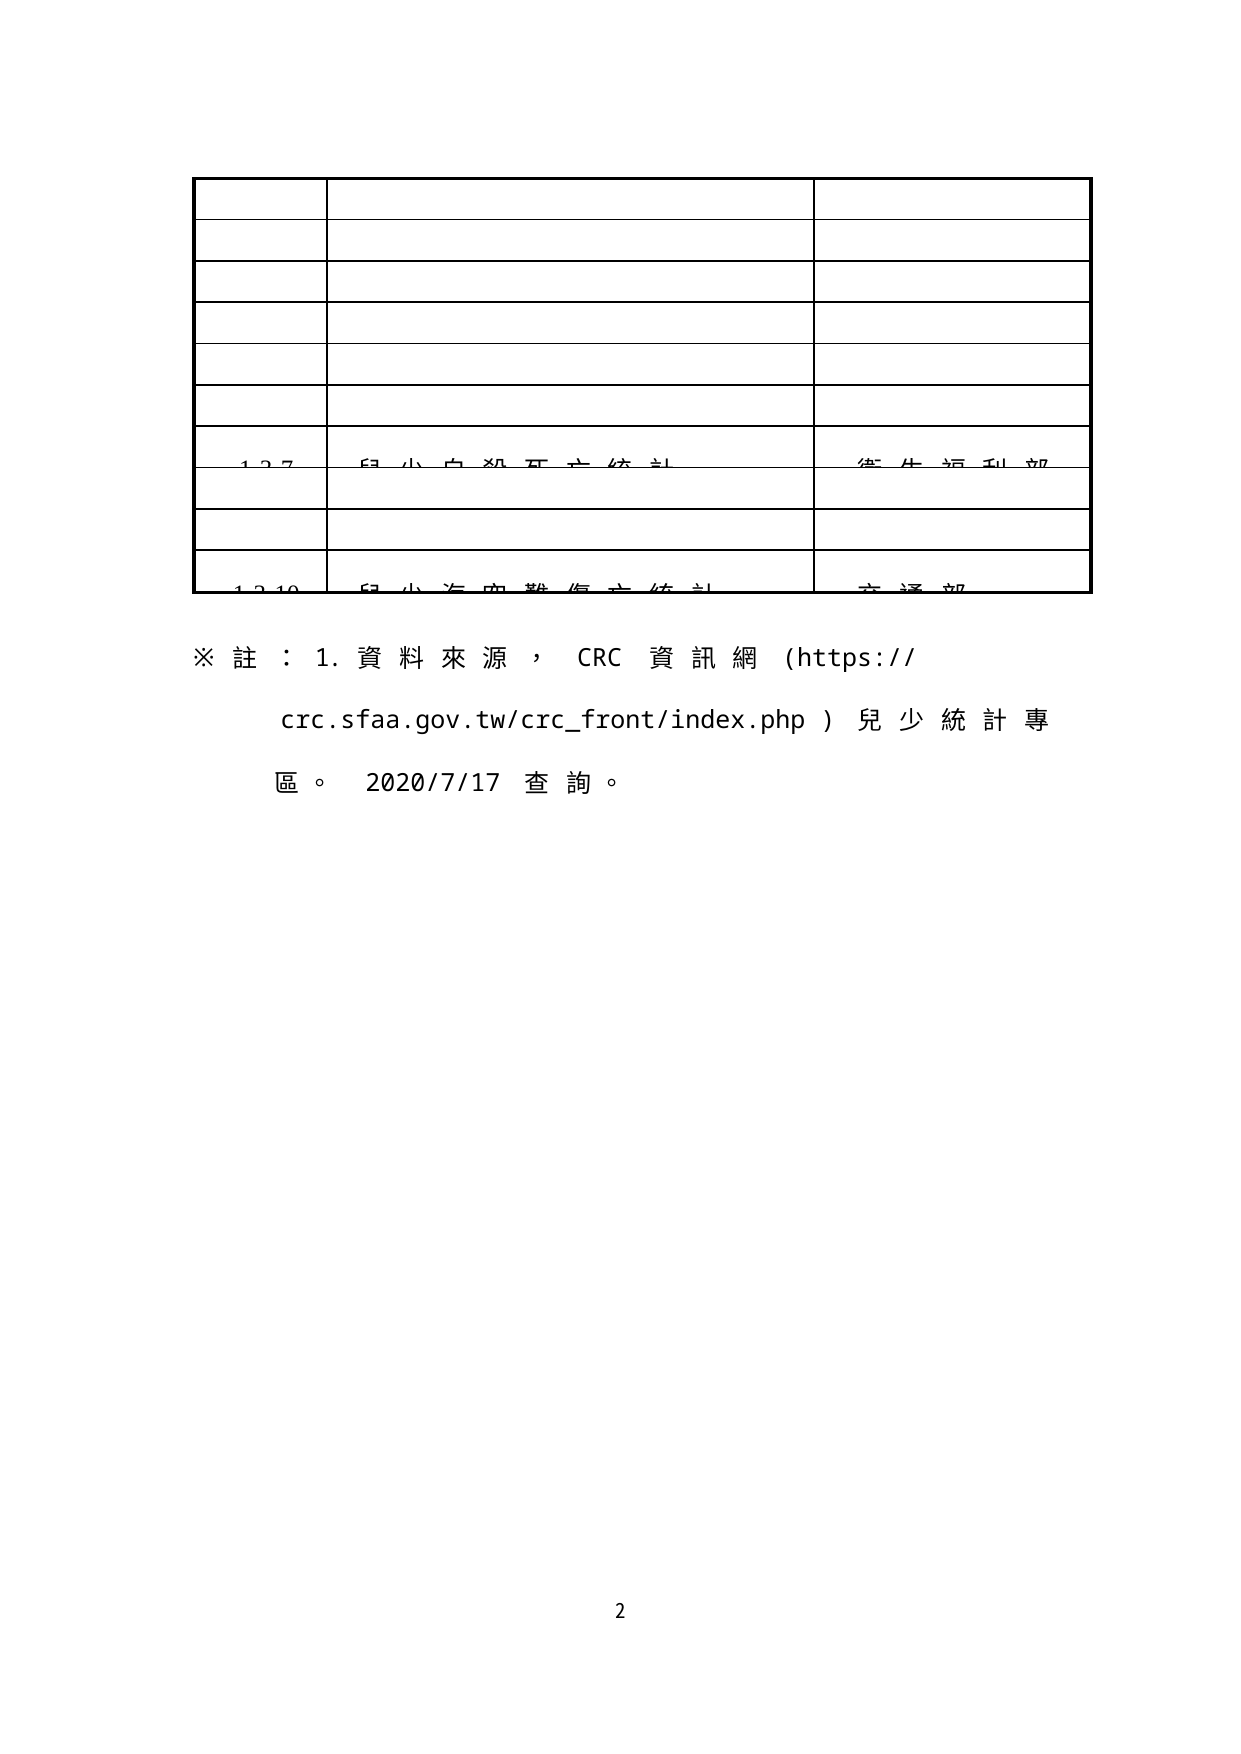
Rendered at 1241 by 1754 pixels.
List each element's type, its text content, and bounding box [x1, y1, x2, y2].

table_cell 兒少事故傷害死亡統計 [328, 386, 813, 425]
table_cell 1-3-4 [196, 303, 326, 343]
table_cell 1-3-8 [196, 468, 326, 508]
table_cell 內政部 [815, 220, 1089, 260]
table_header 提供機關 [815, 180, 1089, 218]
table_header 指標項目 [328, 180, 813, 218]
table_cell 兒少主要死亡原因 [328, 303, 813, 343]
table_cell 衛生福利部 [815, 468, 1089, 508]
table_cell 1-3-6 [196, 386, 326, 425]
table_header 編號 [196, 180, 326, 218]
table_cell 交通部 [815, 510, 1089, 549]
table_cell 兒少年齡別死亡數 [328, 220, 813, 260]
table_cell 原住民兒少死亡人口數 [328, 262, 813, 301]
table_cell 1-3-7 [196, 427, 326, 467]
table_cell 交通部 [815, 551, 1089, 591]
table_cell 衛生福利部 [815, 427, 1089, 467]
table_cell 1-3-10 [196, 551, 326, 591]
table_cell 兒少自殺死亡統計 [328, 427, 813, 467]
text ※註：1.資料來源，CRC資訊網(https://crc.sfaa.gov.tw/crc_front/index.php )兒少統計專區。2020/7/17查詢。 [183, 615, 1058, 802]
table_cell 衛生福利部 [815, 386, 1089, 425]
table_cell 1-3-5 [196, 344, 326, 384]
table_cell 1-3-9 [196, 510, 326, 549]
table_cell 兒童少年保護-死亡人數及原因 [328, 468, 813, 508]
table_cell 兒少海空難傷亡統計 [328, 551, 813, 591]
table_cell 內政部 [815, 262, 1089, 301]
table_cell 1-3-2 [196, 220, 326, 260]
table_cell 兒少軌道行車事故傷亡統計 [328, 510, 813, 549]
table_cell 1-3-3 [196, 262, 326, 301]
table_cell 衛生福利部 [815, 303, 1089, 343]
table_cell 原住民族委員會 [815, 344, 1089, 384]
table_cell 原住民兒少死因統計 [328, 344, 813, 384]
